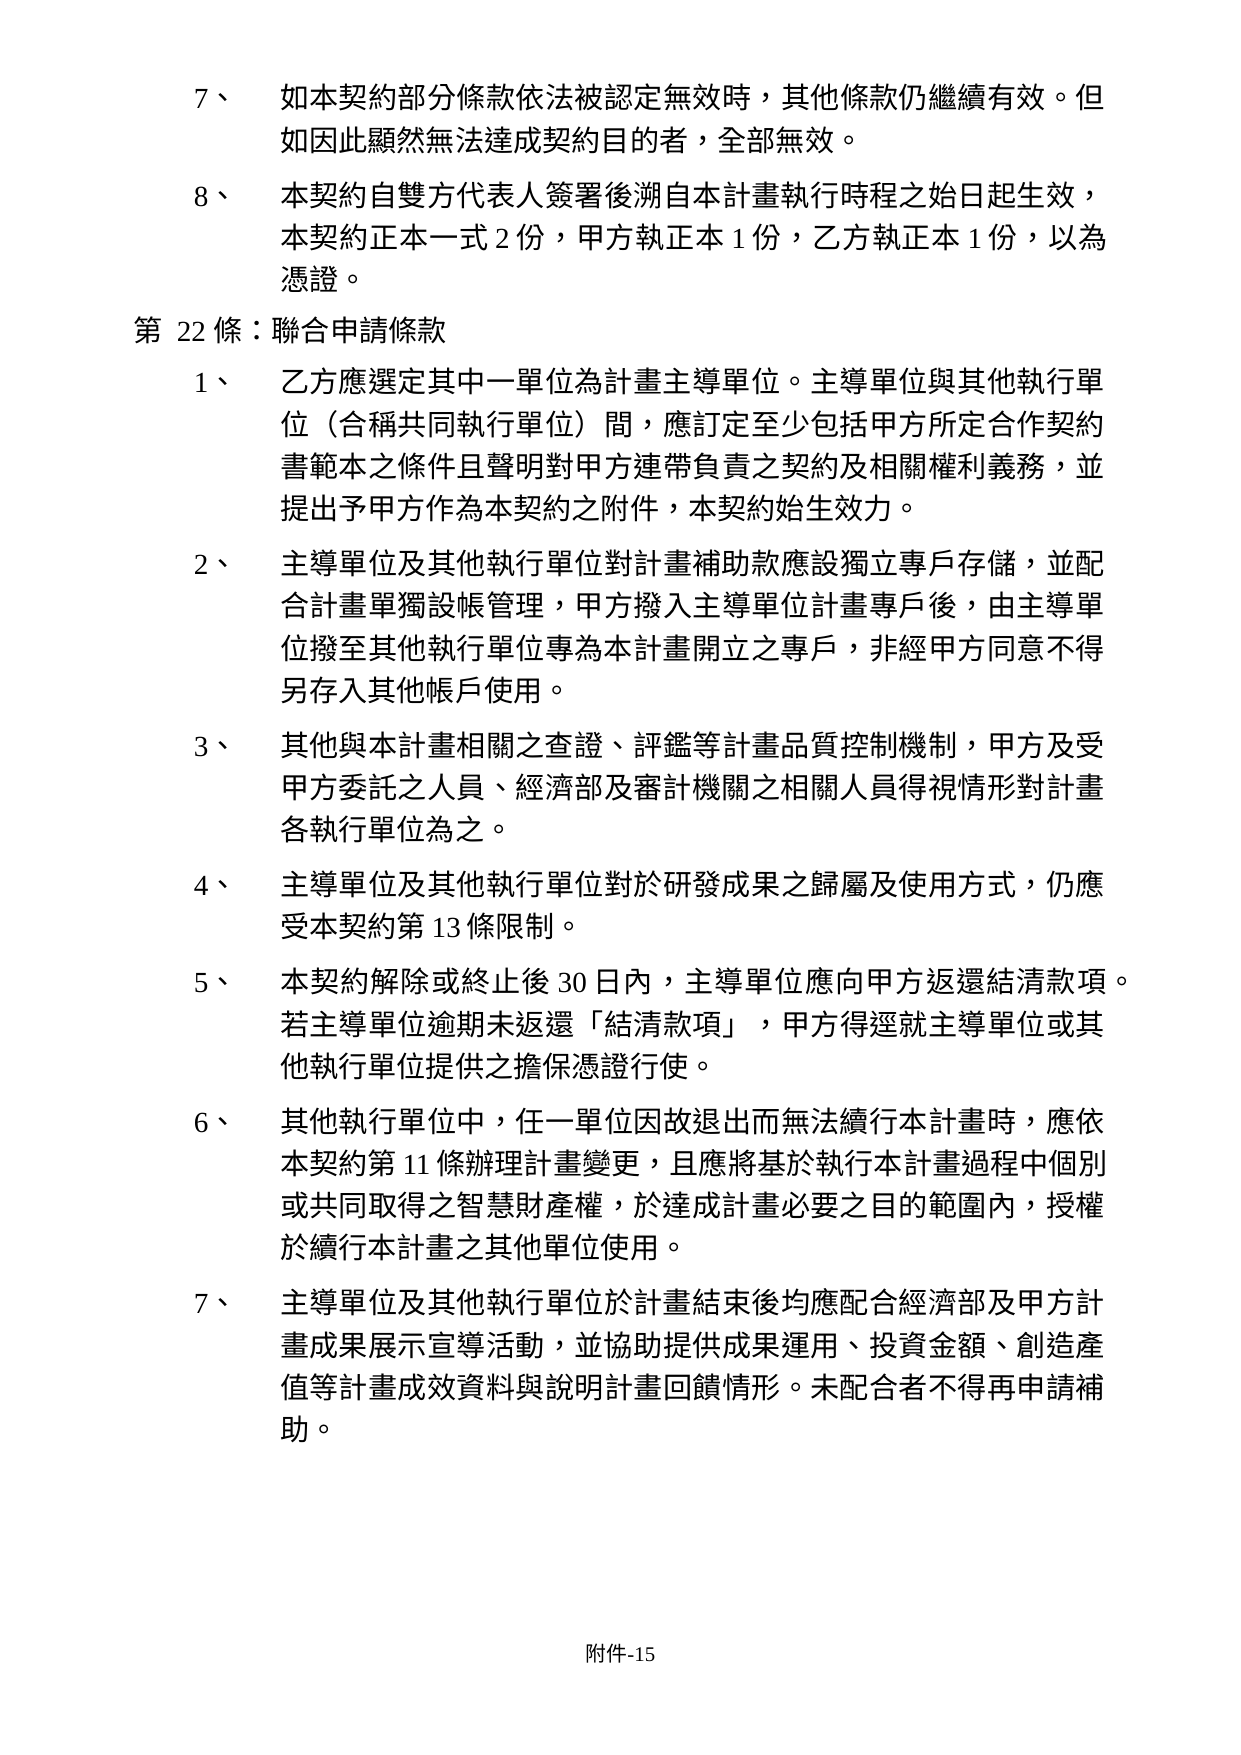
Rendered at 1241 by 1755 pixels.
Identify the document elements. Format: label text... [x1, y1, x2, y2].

list 本契約自雙方代表人簽署後溯自本計畫執行時程之始日起生效，本契約正本一式2份，甲方執正本1份，乙方執正本1份，以為憑證。 [194, 172, 1107, 299]
list 如本契約部分條款依法被認定無效時，其他條款仍繼續有效。但如因此顯然無法達成契約目的者，全部無效。 [194, 75, 1107, 159]
text 第 22 條：聯合申請條款 [133, 308, 1107, 350]
list 主導單位及其他執行單位於計畫結束後均應配合經濟部及甲方計畫成果展示宣導活動，並協助提供成果運用、投資金額、創造產值等計畫成效資料與說明計畫回饋情形。未配合者不得再申請補助。 [194, 1280, 1107, 1449]
list 主導單位及其他執行單位對計畫補助款應設獨立專戶存儲，並配合計畫單獨設帳管理，甲方撥入主導單位計畫專戶後，由主導單位撥至其他執行單位專為本計畫開立之專戶，非經甲方同意不得另存入其他帳戶使用。 [194, 541, 1107, 710]
list 其他與本計畫相關之查證、評鑑等計畫品質控制機制，甲方及受甲方委託之人員、經濟部及審計機關之相關人員得視情形對計畫各執行單位為之。 [194, 722, 1107, 849]
list 主導單位及其他執行單位對於研發成果之歸屬及使用方式，仍應受本契約第13條限制。 [194, 862, 1107, 946]
list 本契約解除或終止後30日內，主導單位應向甲方返還結清款項。若主導單位逾期未返還「結清款項」，甲方得逕就主導單位或其他執行單位提供之擔保憑證行使。 [194, 959, 1107, 1086]
list 乙方應選定其中一單位為計畫主導單位。主導單位與其他執行單位（合稱共同執行單位）間，應訂定至少包括甲方所定合作契約書範本之條件且聲明對甲方連帶負責之契約及相關權利義務，並提出予甲方作為本契約之附件，本契約始生效力。 [194, 359, 1107, 528]
list 其他執行單位中，任一單位因故退出而無法續行本計畫時，應依本契約第11條辦理計畫變更，且應將基於執行本計畫過程中個別或共同取得之智慧財產權，於達成計畫必要之目的範圍內，授權於續行本計畫之其他單位使用。 [194, 1098, 1107, 1267]
